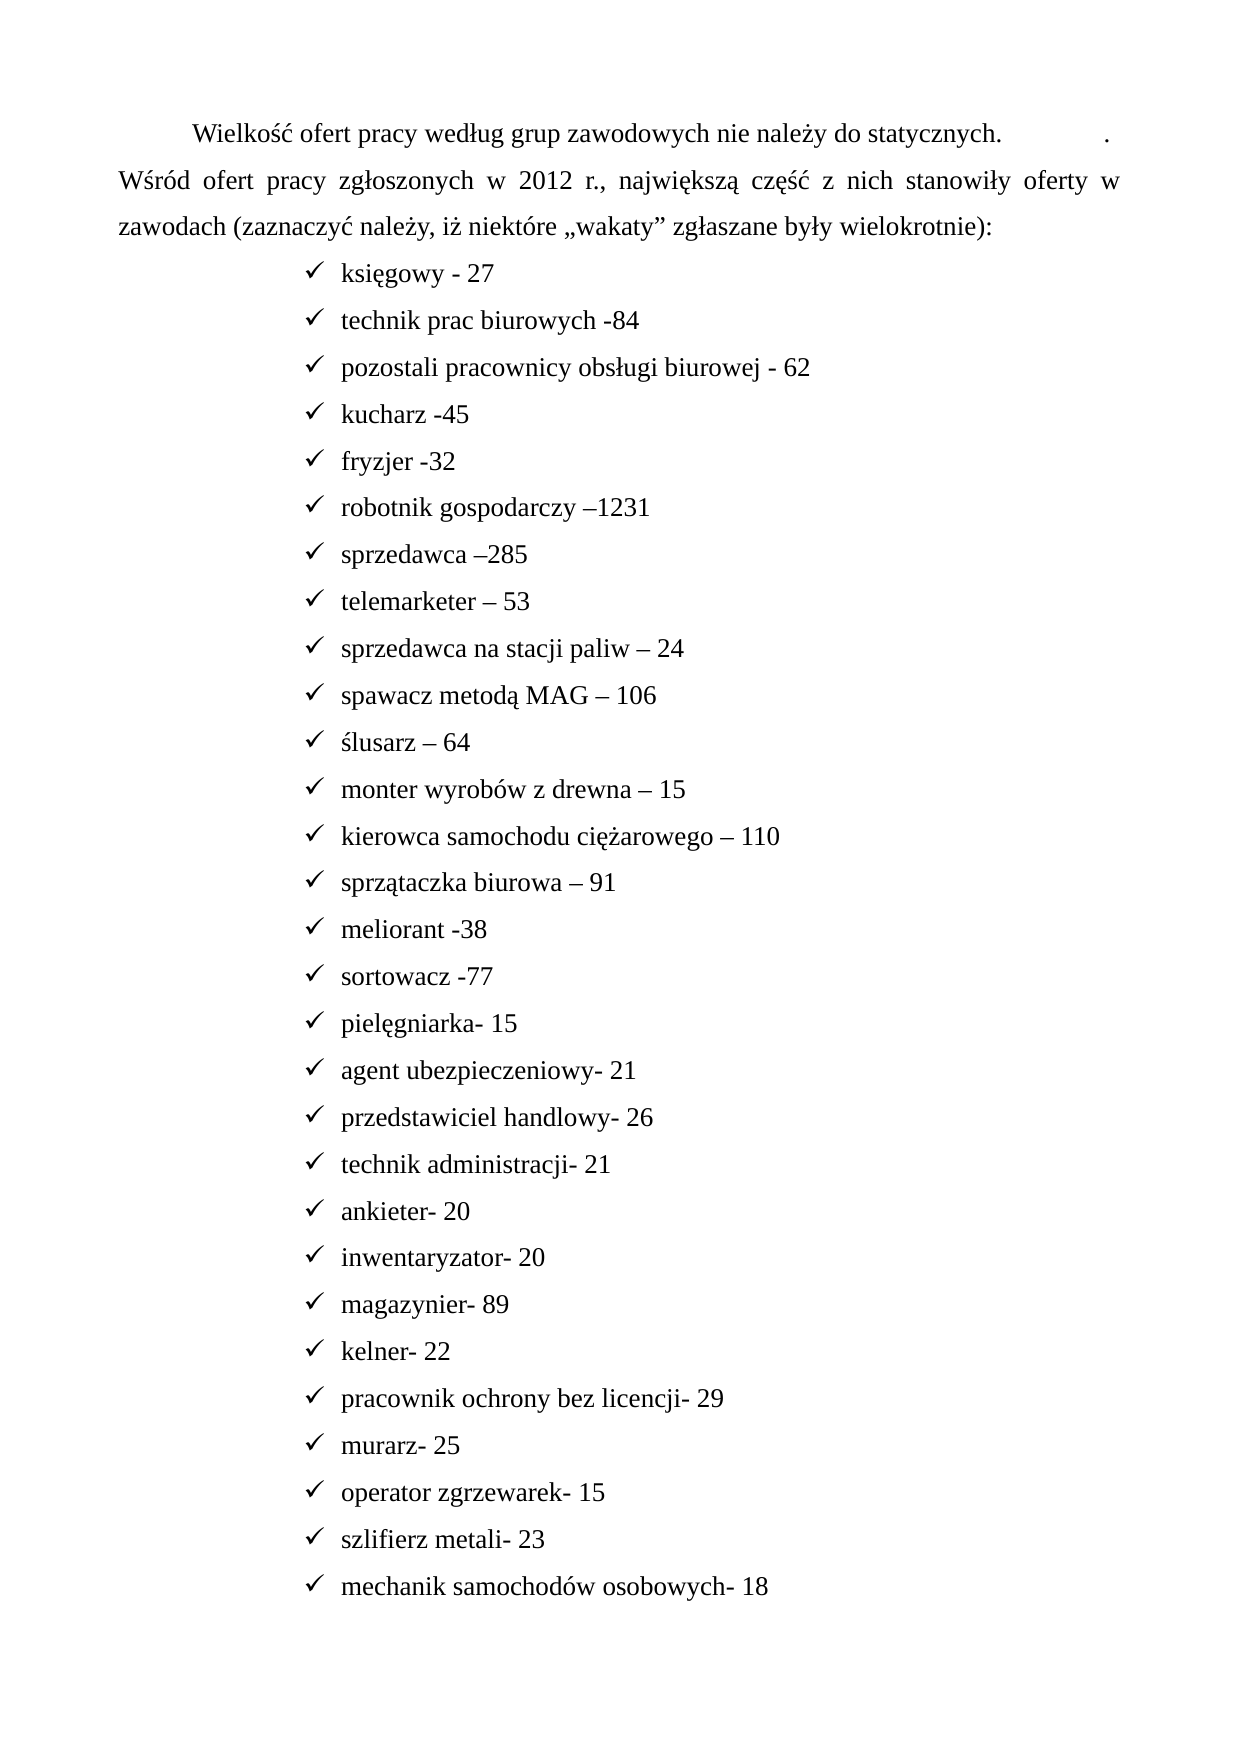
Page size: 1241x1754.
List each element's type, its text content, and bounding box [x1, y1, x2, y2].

list sprzedawca na stacji paliw – 24 [229, 632, 1122, 663]
list murarz- 25 [229, 1429, 1122, 1460]
list ślusarz – 64 [229, 726, 1122, 757]
list kierowca samochodu ciężarowego – 110 [229, 820, 1122, 851]
list pielęgniarka- 15 [229, 1007, 1122, 1038]
list operator zgrzewarek- 15 [229, 1476, 1122, 1507]
list mechanik samochodów osobowych- 18 [229, 1570, 1122, 1601]
list kucharz -45 [229, 398, 1122, 429]
list kelner- 22 [229, 1335, 1122, 1367]
list monter wyrobów z drewna – 15 [229, 773, 1122, 804]
list inwentaryzator- 20 [229, 1242, 1122, 1273]
list magazynier- 89 [229, 1288, 1122, 1320]
list meliorant -38 [229, 913, 1122, 945]
list pozostali pracownicy obsługi biurowej - 62 [229, 351, 1122, 382]
list pracownik ochrony bez licencji- 29 [229, 1382, 1122, 1413]
list przedstawiciel handlowy- 26 [229, 1101, 1122, 1132]
list robotnik gospodarczy –1231 [229, 492, 1122, 523]
list technik administracji- 21 [229, 1148, 1122, 1179]
list spawacz metodą MAG – 106 [229, 679, 1122, 710]
list szlifierz metali- 23 [229, 1523, 1122, 1554]
list ankieter- 20 [229, 1195, 1122, 1226]
list księgowy - 27 [229, 257, 1122, 288]
list agent ubezpieczeniowy- 21 [229, 1054, 1122, 1085]
list sprzedawca –285 [229, 538, 1122, 570]
list sprzątaczka biurowa – 91 [229, 867, 1122, 898]
text Wśród ofert pracy zgłoszonych w 2012 r., największą część z nich stanowiły oferty w zawodach (zaznaczyć należy, iż niektóre „wakaty” zgłaszane były wielokrotnie): [118, 164, 1122, 242]
list fryzjer -32 [229, 445, 1122, 476]
list telemarketer – 53 [229, 585, 1122, 617]
list technik prac biurowych -84 [229, 304, 1122, 335]
text Wielkość ofert pracy według grup zawodowych nie należy do statycznych. . [118, 117, 1122, 148]
list sortowacz -77 [229, 960, 1122, 992]
